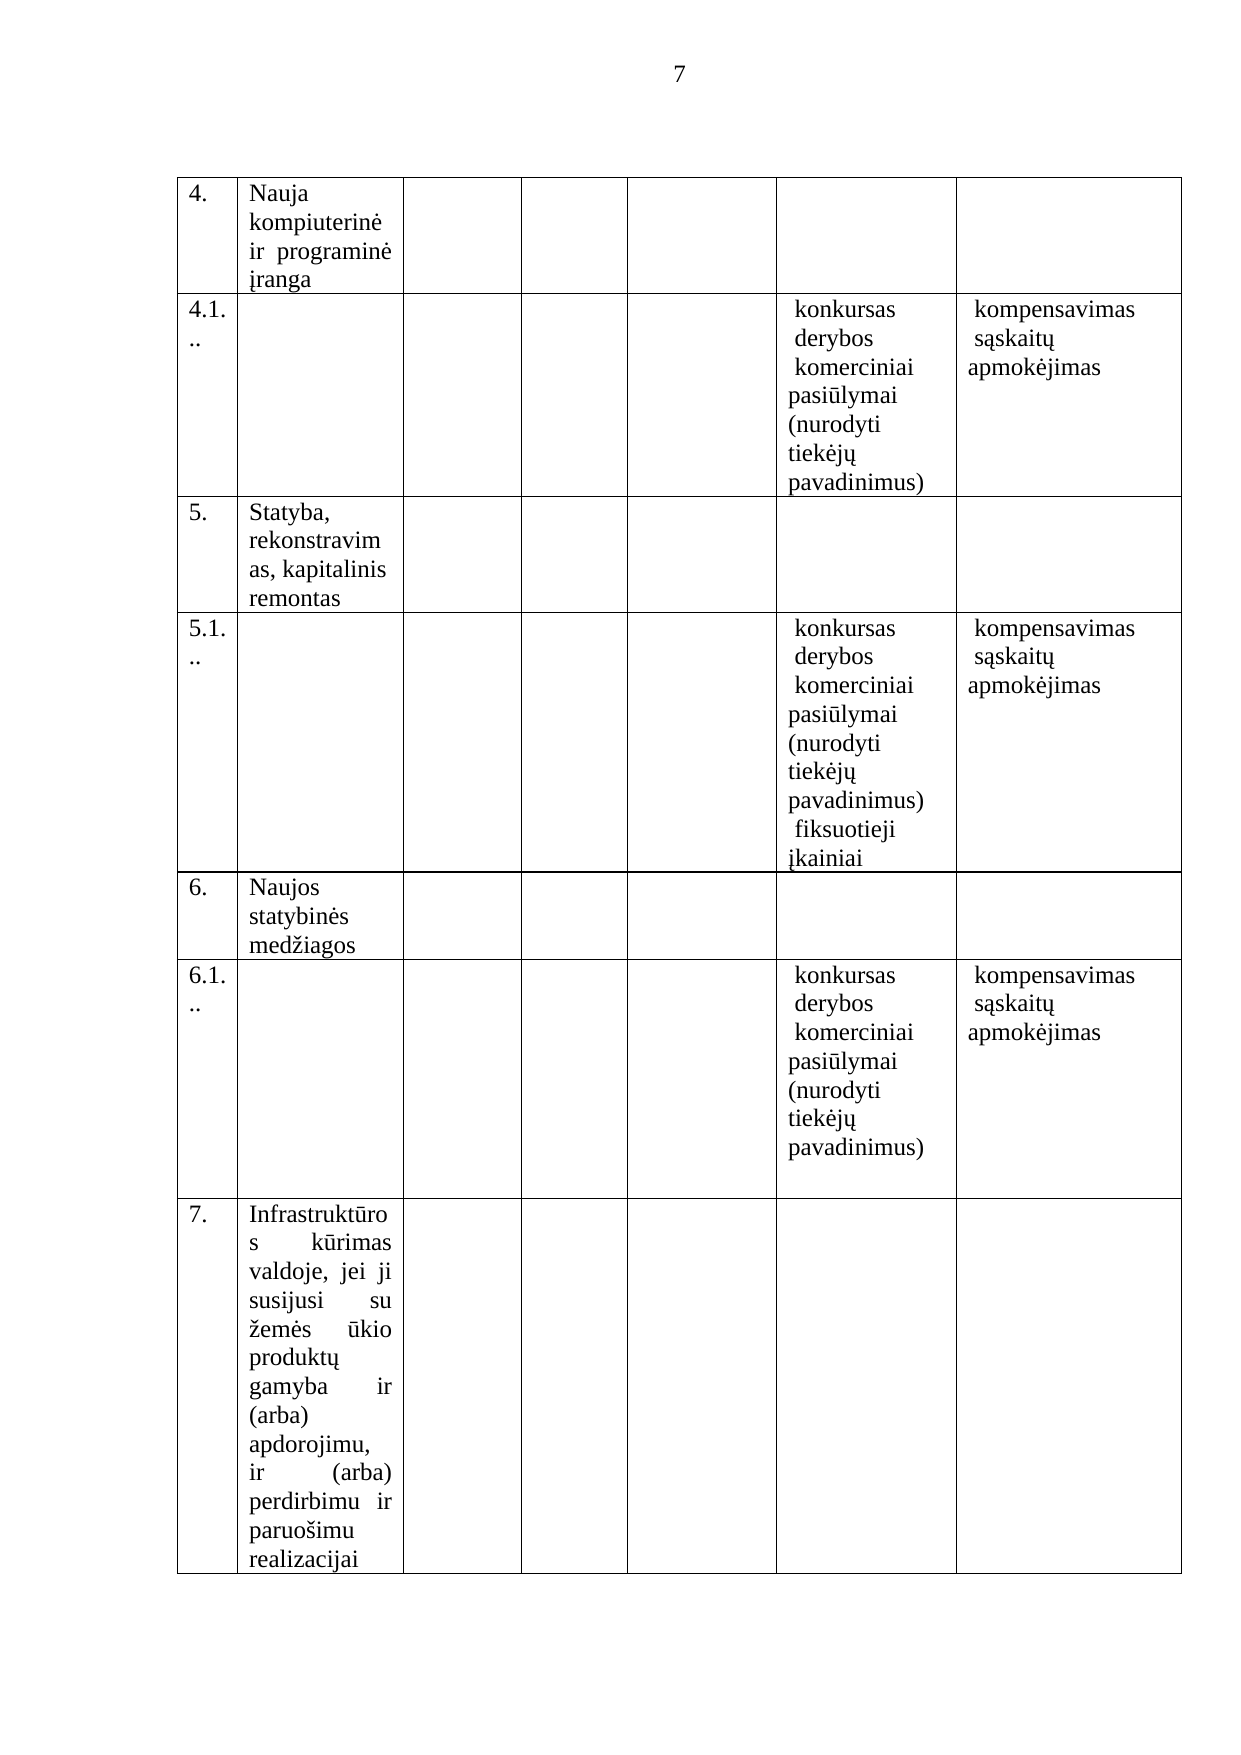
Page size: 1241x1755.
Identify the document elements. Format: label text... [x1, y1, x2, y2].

table_cell [628, 497, 776, 612]
table_cell [777, 1199, 956, 1572]
table_cell [404, 960, 521, 1198]
table_cell [404, 1199, 521, 1572]
table_cell 7. [178, 1199, 237, 1572]
table_cell kompensavimas sąskaitų apmokėjimas [957, 960, 1181, 1198]
table_cell [957, 1199, 1181, 1572]
table_cell [404, 873, 521, 959]
table_cell [628, 960, 776, 1198]
table_cell 5. [178, 497, 237, 612]
table_cell [404, 178, 521, 293]
table_cell [522, 497, 627, 612]
table_cell konkursas derybos komerciniai pasiūlymai (nurodyti tiekėjų pavadinimus) [777, 960, 956, 1198]
table_cell 5.1... [178, 613, 237, 871]
table_cell [522, 873, 627, 959]
table_cell [404, 613, 521, 871]
table_cell 6. [178, 873, 237, 959]
table_cell [404, 497, 521, 612]
table_cell Infrastruktūros kūrimas valdoje, jei ji susijusi su žemės ūkio produktų gamyba ir (arba) apdorojimu, ir (arba) perdirbimu ir paruošimu realizacijai [238, 1199, 403, 1572]
table_cell konkursas derybos komerciniai pasiūlymai (nurodyti tiekėjų pavadinimus) [777, 294, 956, 496]
table_cell [628, 178, 776, 293]
table_cell kompensavimas sąskaitų apmokėjimas [957, 294, 1181, 496]
table_cell [957, 497, 1181, 612]
table_cell [777, 178, 956, 293]
table_cell [522, 294, 627, 496]
table_cell Naujos statybinės medžiagos [238, 873, 403, 959]
table_cell [628, 613, 776, 871]
table_cell [628, 294, 776, 496]
table_cell [522, 178, 627, 293]
table_cell [238, 960, 403, 1198]
table_cell 4.1... [178, 294, 237, 496]
table_cell [238, 294, 403, 496]
table_cell [628, 873, 776, 959]
table_cell Nauja kompiuterinė ir programinė įranga [238, 178, 403, 293]
table_cell 4. [178, 178, 237, 293]
table_cell [628, 1199, 776, 1572]
table_cell [522, 960, 627, 1198]
table_cell [238, 613, 403, 871]
table_cell kompensavimas sąskaitų apmokėjimas [957, 613, 1181, 871]
table_cell [404, 294, 521, 496]
table_cell [957, 178, 1181, 293]
table_cell Statyba, rekonstravimas, kapitalinis remontas [238, 497, 403, 612]
table_cell [777, 873, 956, 959]
table_cell konkursas derybos komerciniai pasiūlymai (nurodyti tiekėjų pavadinimus) fiksuotieji įkainiai [777, 613, 956, 871]
table_cell [522, 613, 627, 871]
table_cell 6.1... [178, 960, 237, 1198]
table_cell [522, 1199, 627, 1572]
table_cell [957, 873, 1181, 959]
table_cell [777, 497, 956, 612]
